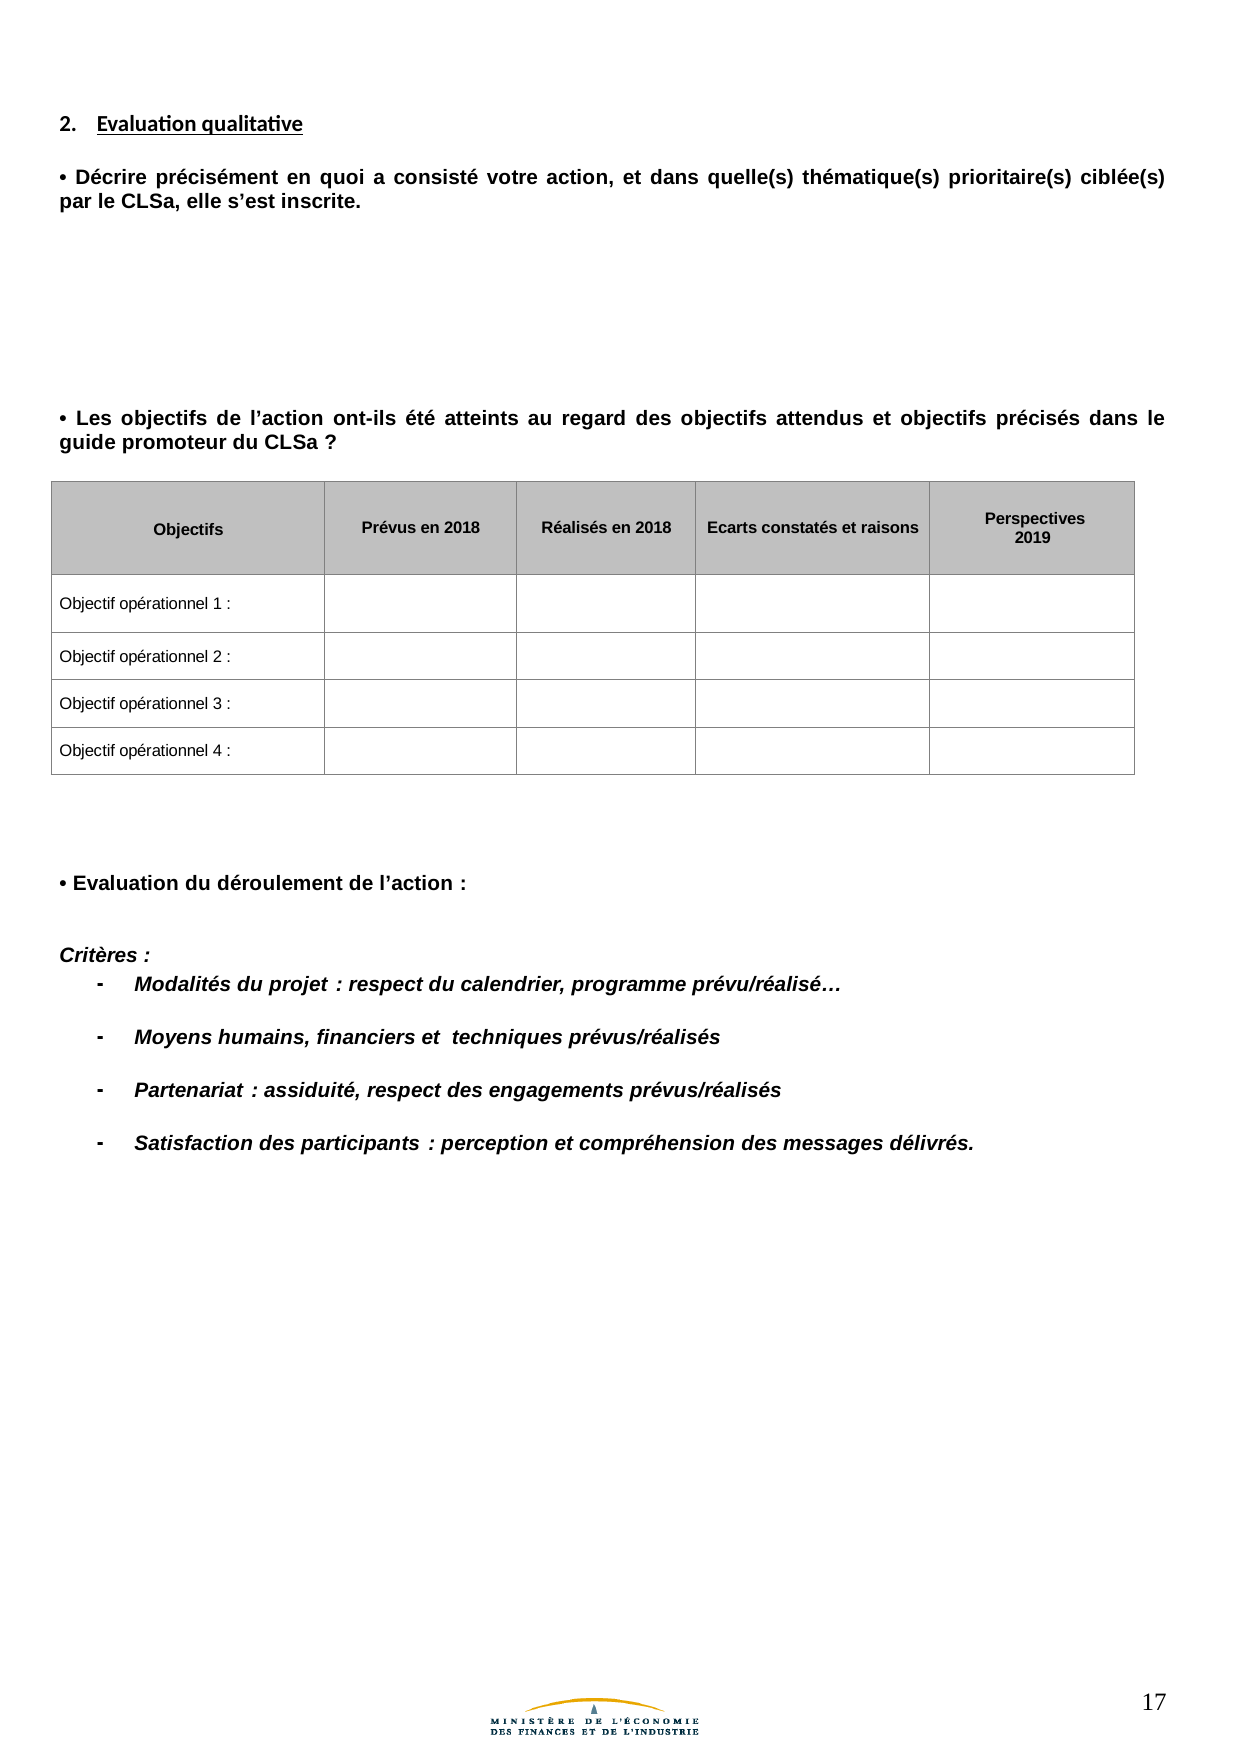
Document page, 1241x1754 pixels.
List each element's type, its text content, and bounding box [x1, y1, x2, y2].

table_header Réalisés en 2018 [517, 482, 695, 574]
table_cell [325, 680, 516, 727]
table_cell [517, 575, 695, 632]
picture [470, 1687, 718, 1750]
table_cell [930, 680, 1134, 727]
table_cell [325, 728, 516, 774]
table_cell [325, 633, 516, 679]
text Critères : [59, 943, 1167, 967]
table_header Objectifs [52, 482, 324, 574]
table_cell [696, 633, 929, 679]
list Modalités du projet : respect du calendrier, programme prévu/réalisé… [97, 967, 1167, 996]
list Moyens humains, financiers et techniques prévus/réalisés [97, 1021, 1167, 1049]
list Satisfaction des participants : perception et compréhension des messages délivrés. [97, 1127, 1167, 1156]
table_cell [325, 575, 516, 632]
table_cell Objectif opérationnel 2 : [52, 633, 324, 679]
table_cell [930, 633, 1134, 679]
list Partenariat : assiduité, respect des engagements prévus/réalisés [97, 1073, 1167, 1102]
table_cell Objectif opérationnel 1 : [52, 575, 324, 632]
text • Evaluation du déroulement de l’action : [59, 871, 1167, 895]
table_header Perspectives 2019 [930, 482, 1134, 574]
table_cell [696, 728, 929, 774]
table_cell [517, 633, 695, 679]
table_header Ecarts constatés et raisons [696, 482, 929, 574]
table_cell Objectif opérationnel 4 : [52, 728, 324, 774]
table_cell [696, 680, 929, 727]
table_cell [930, 575, 1134, 632]
table_cell [517, 728, 695, 774]
text • Décrire précisément en quoi a consisté votre action, et dans quelle(s) thématique(s) prioritaire(s) ciblée(s) par le CLSa, elle s’est inscrite. [59, 165, 1167, 213]
table_cell [930, 728, 1134, 774]
table_cell [696, 575, 929, 632]
text 2. Evaluation qualitative [59, 109, 1167, 138]
table_cell Objectif opérationnel 3 : [52, 680, 324, 727]
table_cell [517, 680, 695, 727]
table_header Prévus en 2018 [325, 482, 516, 574]
text • Les objectifs de l’action ont-ils été atteints au regard des objectifs attendus et objectifs précisés dans le guide promoteur du CLSa ? [59, 406, 1167, 454]
